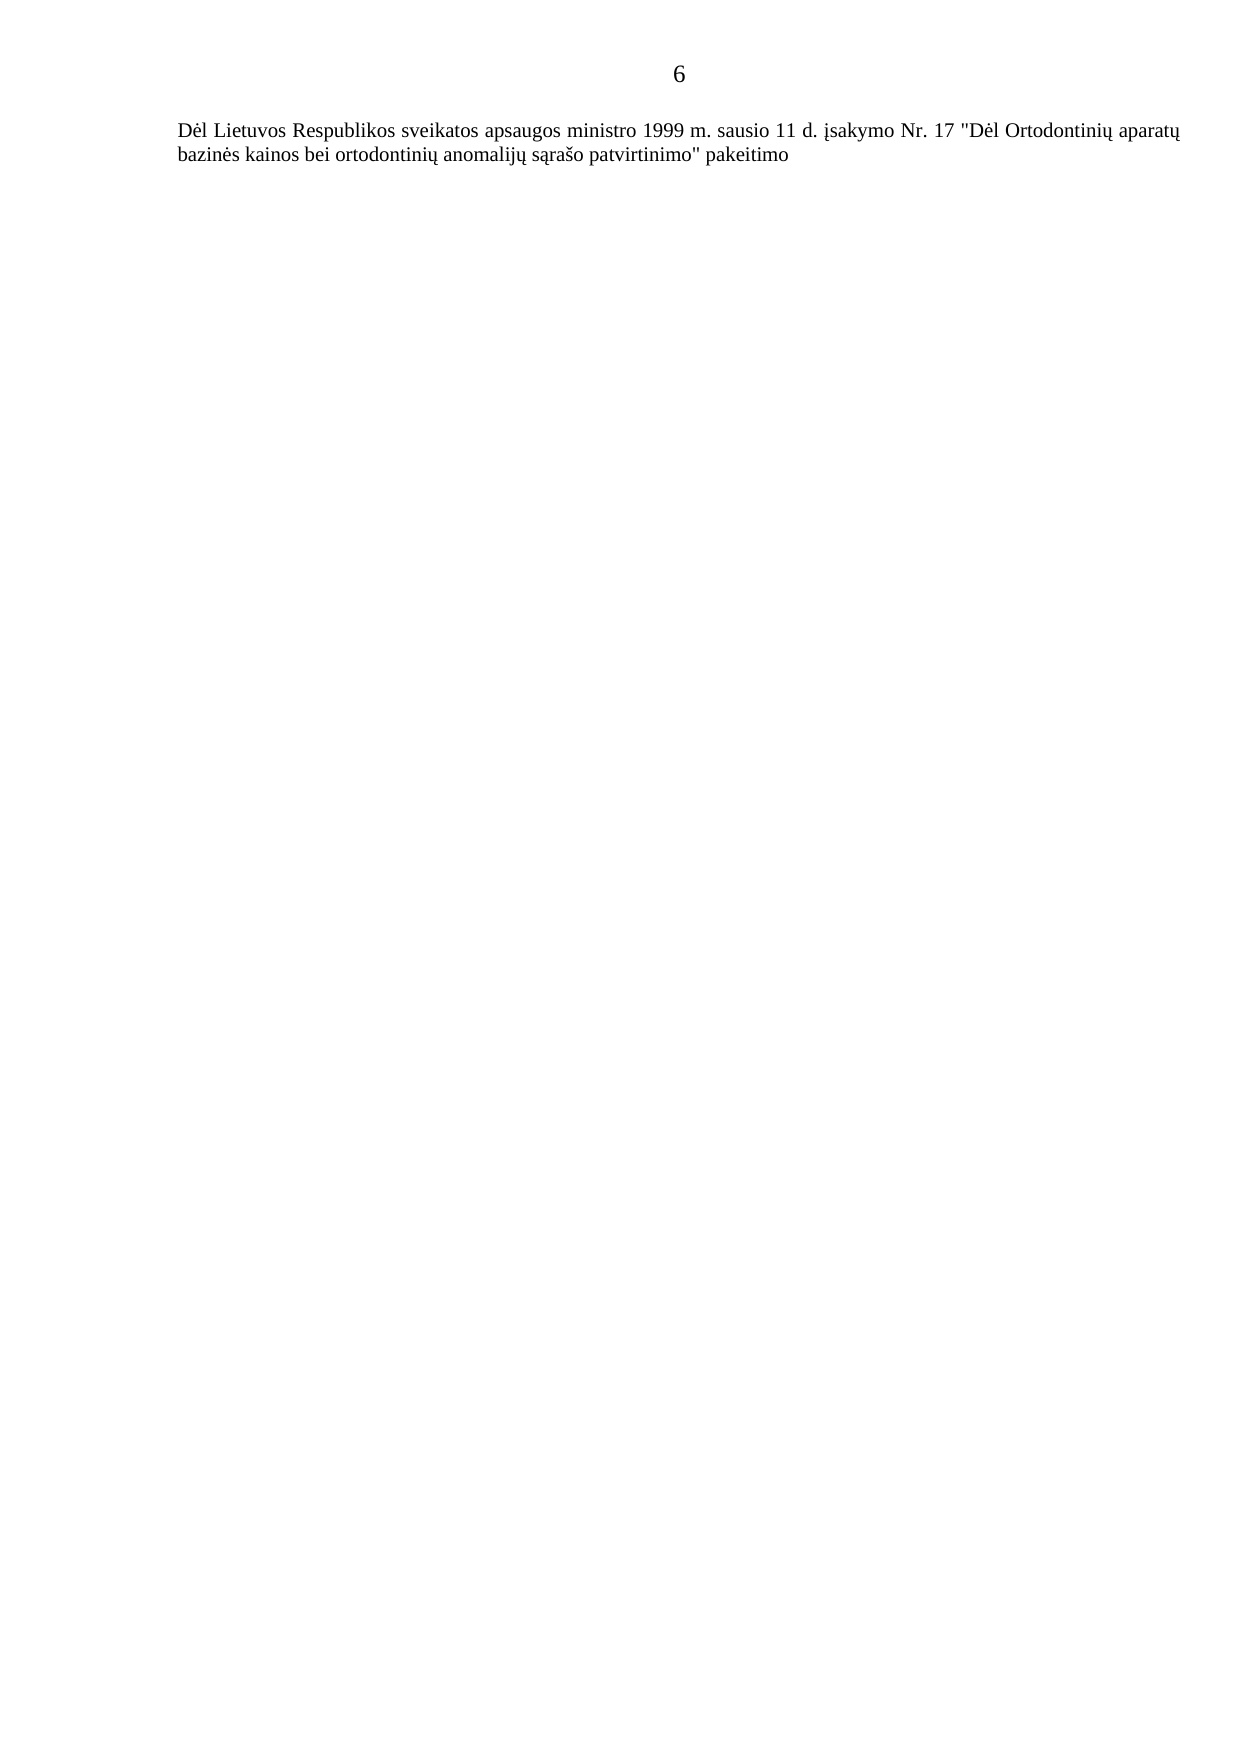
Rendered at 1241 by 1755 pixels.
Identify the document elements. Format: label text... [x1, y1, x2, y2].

text Dėl Lietuvos Respublikos sveikatos apsaugos ministro 1999 m. sausio 11 d. įsakymo Nr. 17 "Dėl Ortodontinių aparatų bazinės kainos bei ortodontinių anomalijų sąrašo patvirtinimo" pakeitimo [177, 118, 1181, 166]
